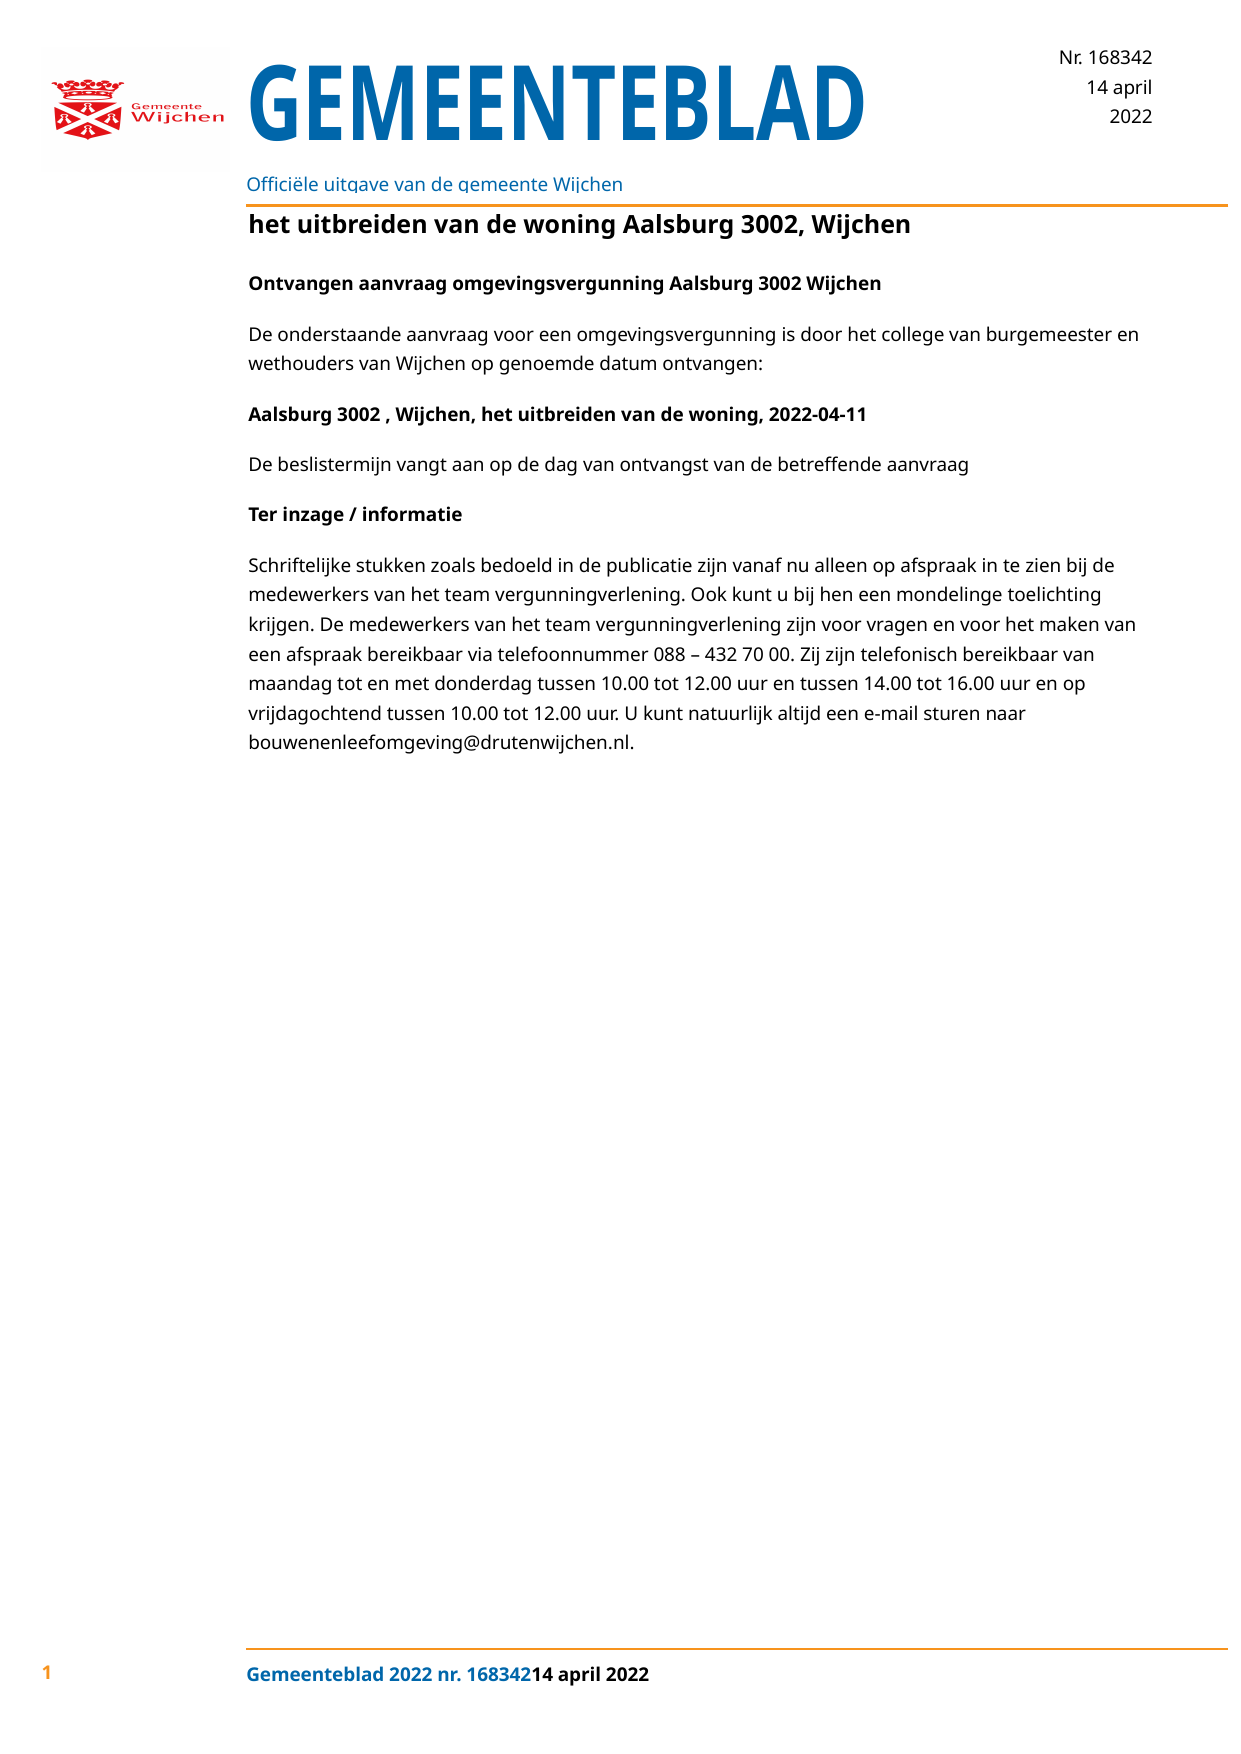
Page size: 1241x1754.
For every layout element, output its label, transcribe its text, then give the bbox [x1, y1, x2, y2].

picture [41, 47, 231, 172]
text het uitbreiden van de woning Aalsburg 3002, Wijchen [248, 207, 1152, 241]
text De beslistermijn vangt aan op de dag van ontvangst van de betreffende aanvraag [248, 451, 1152, 477]
text Ontvangen aanvraag omgevingsvergunning Aalsburg 3002 Wijchen [248, 270, 1152, 296]
text Ter inzage / informatie [248, 502, 1152, 527]
text Aalsburg 3002 , Wijchen, het uitbreiden van de woning, 2022-04-11 [248, 401, 1152, 426]
text De onderstaande aanvraag voor een omgevingsvergunning is door het college van burgemeester en wethouders van Wijchen op genoemde datum ontvangen: [248, 321, 1152, 376]
text Schriftelijke stukken zoals bedoeld in de publicatie zijn vanaf nu alleen op afspraak in te zien bij de medewerkers van het team vergunningverlening. Ook kunt u bij hen een mondelinge toelichting krijgen. De medewerkers van het team vergunningverlening zijn voor vragen en voor het maken van een afspraak bereikbaar via telefoonnummer 088 – 432 70 00. Zij zijn telefonisch bereikbaar van maandag tot en met donderdag tussen 10.00 tot 12.00 uur en tussen 14.00 tot 16.00 uur en op vrijdagochtend tussen 10.00 tot 12.00 uur. U kunt natuurlijk altijd een e-mail sturen naar bouwenenleefomgeving@drutenwijchen.nl. [248, 552, 1152, 755]
